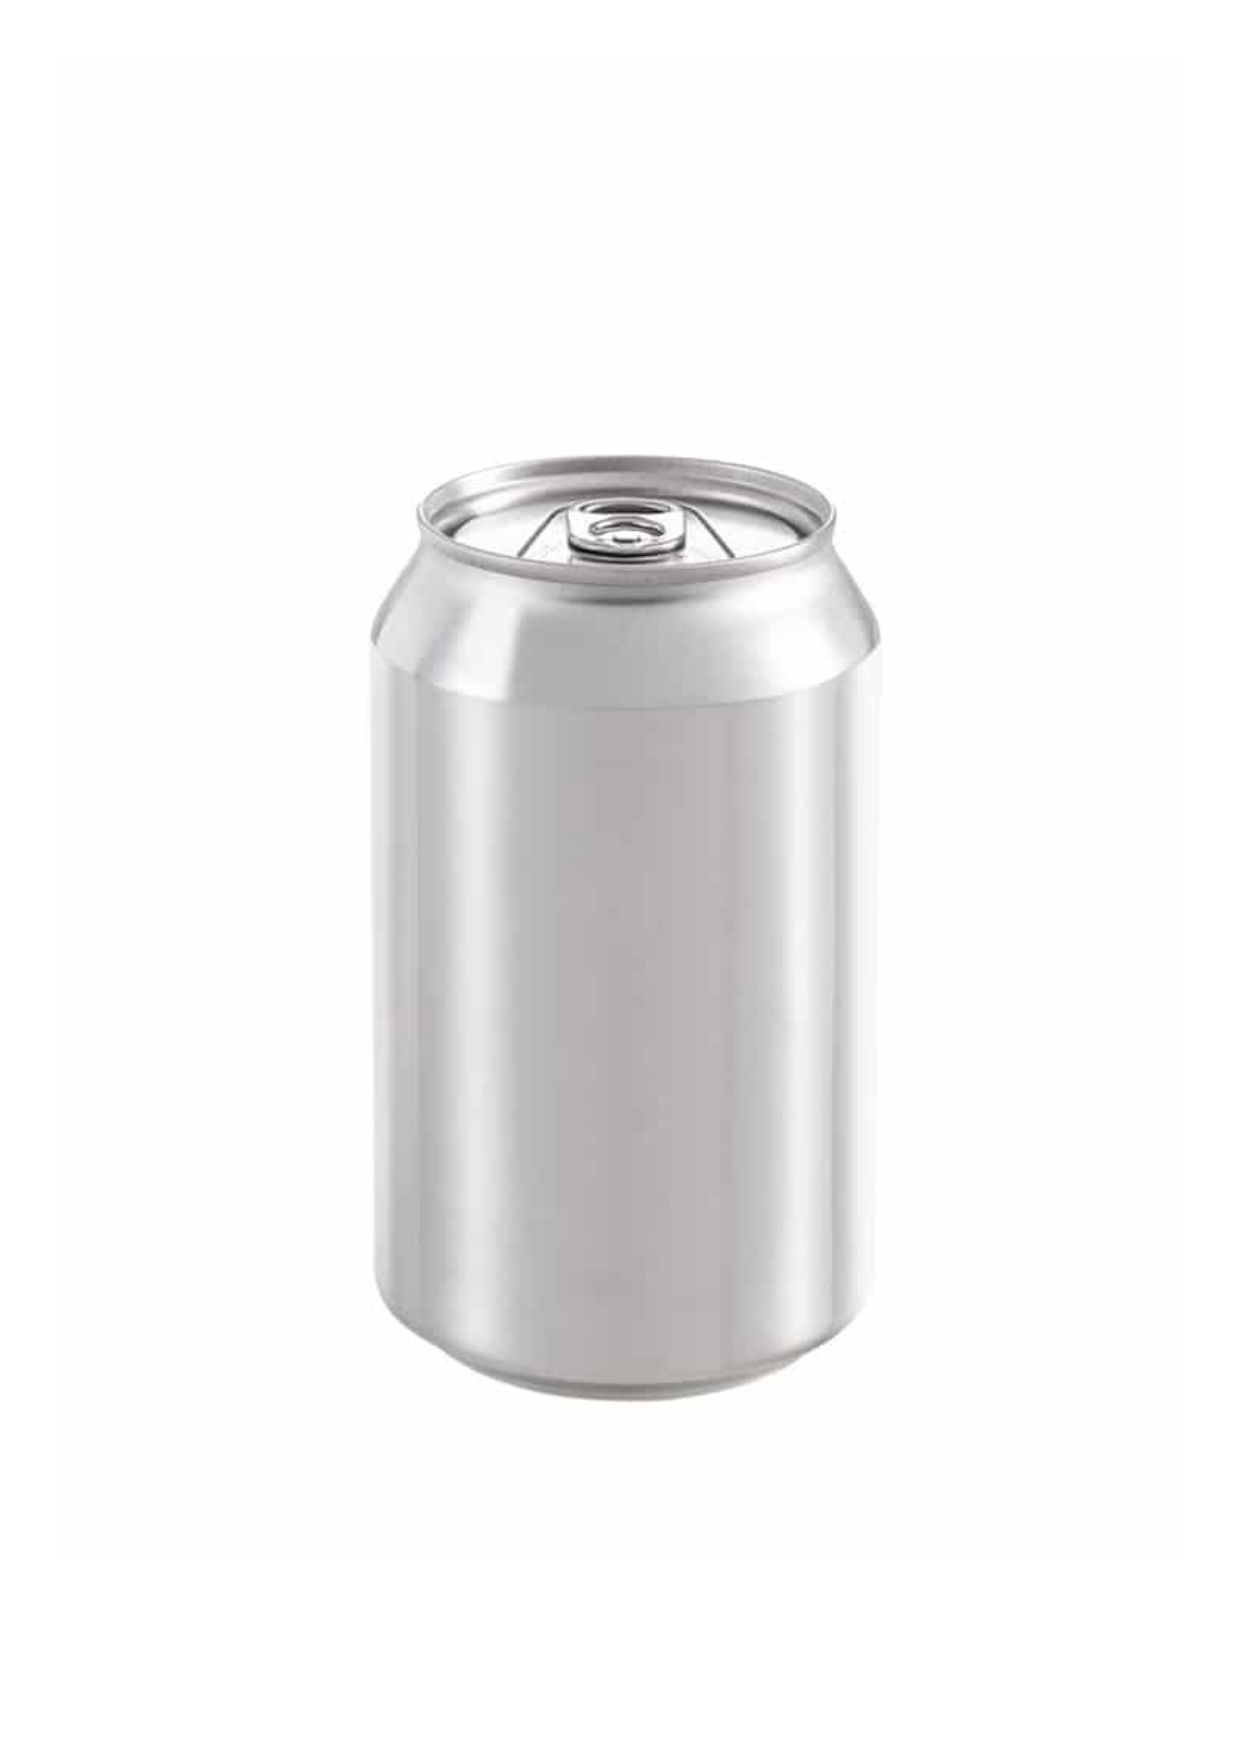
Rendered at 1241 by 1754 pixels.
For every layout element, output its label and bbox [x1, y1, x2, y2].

picture [59, 59, 1182, 1558]
